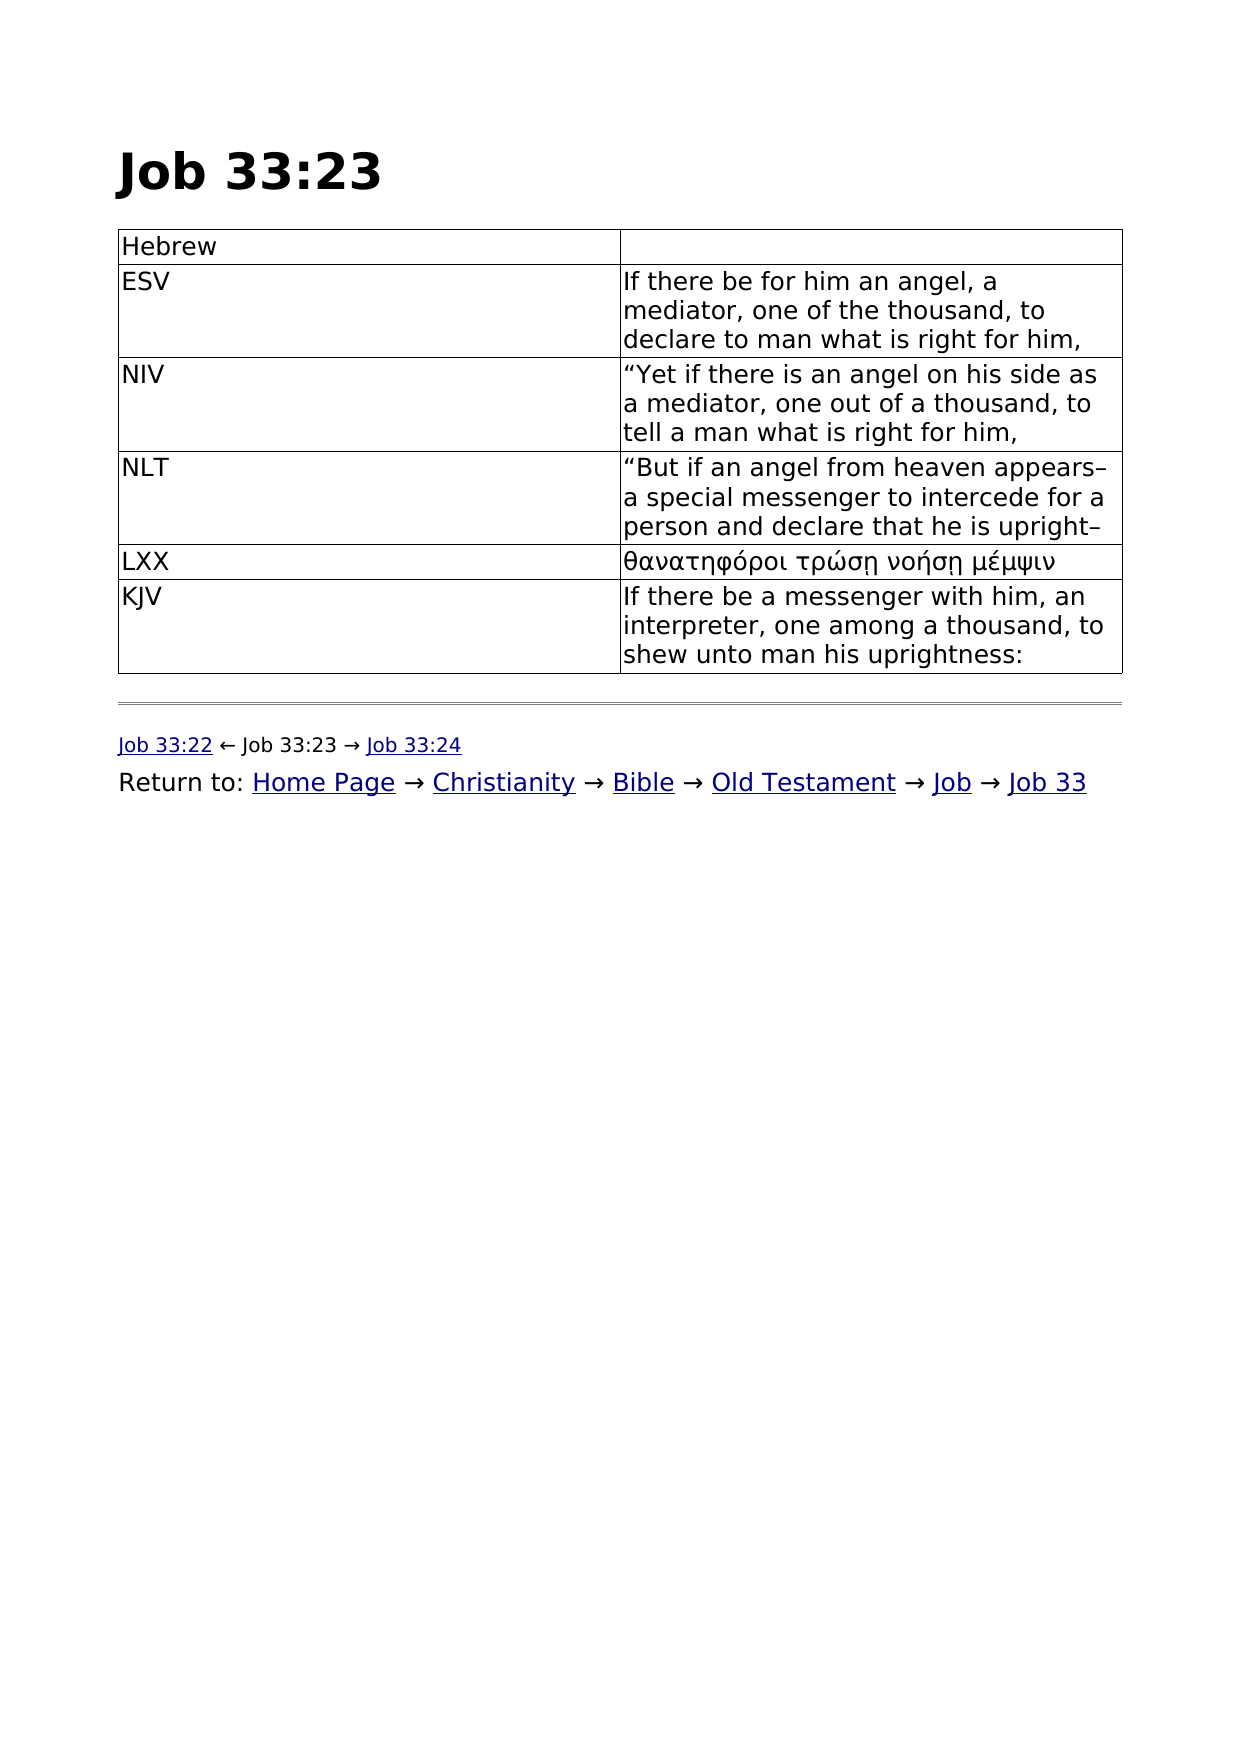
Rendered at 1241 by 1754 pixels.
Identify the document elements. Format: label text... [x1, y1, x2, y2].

text Return to: Home Page → Christianity → Bible → Old Testament → Job → Job 33 [118, 768, 1122, 797]
table_cell If there be a messenger with him, an interpreter, one among a thousand, to shew unto man his uprightness: [621, 580, 1122, 673]
table_cell If there be for him an angel, a mediator, one of the thousand, to declare to man what is right for him, [621, 265, 1122, 357]
table_cell KJV [119, 580, 620, 673]
table_header [621, 230, 1122, 264]
table_cell NIV [119, 358, 620, 451]
table_header Hebrew [119, 230, 620, 264]
table_cell “Yet if there is an angel on his side as a mediator, one out of a thousand, to tell a man what is right for him, [621, 358, 1122, 451]
table_cell θανατηφόροι τρώσῃ νοήσῃ μέμψιν [621, 545, 1122, 579]
text Job 33:22 ← Job 33:23 → Job 33:24 [118, 734, 1122, 768]
table_cell ESV [119, 265, 620, 357]
table_cell LXX [119, 545, 620, 579]
table_cell NLT [119, 452, 620, 544]
subtitle Job 33:23 [118, 143, 1122, 201]
table_cell “But if an angel from heaven appears– a special messenger to intercede for a person and declare that he is upright– [621, 452, 1122, 544]
